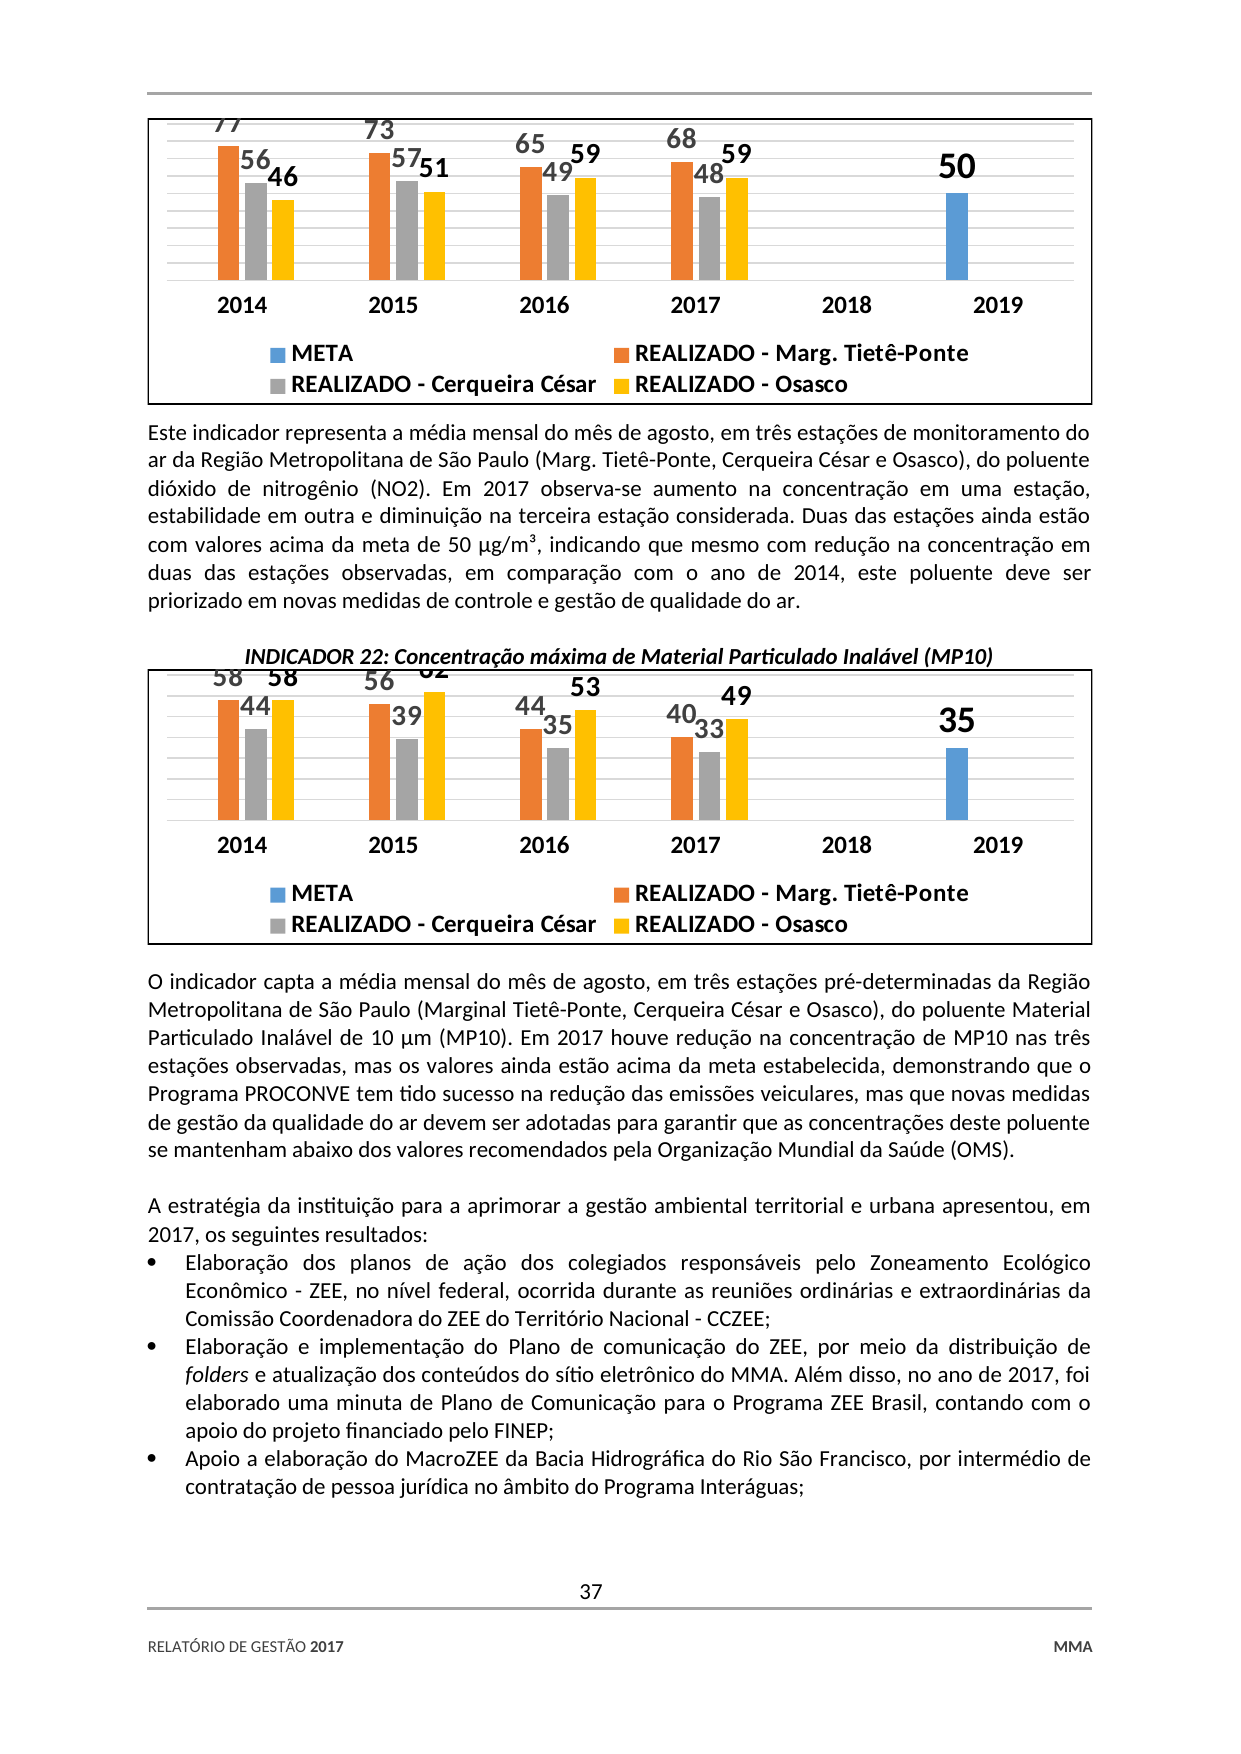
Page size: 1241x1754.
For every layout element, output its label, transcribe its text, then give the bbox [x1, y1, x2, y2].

text O indicador capta a média mensal do mês de agosto, em três estações pré-determinadas da Região Metropolitana de São Paulo (Marginal Tietê-Ponte, Cerqueira César e Osasco), do poluente Material Particulado Inalável de 10 µm (MP10). Em 2017 houve redução na concentração de MP10 nas três estações observadas, mas os valores ainda estão acima da meta estabelecida, demonstrando que o Programa PROCONVE tem tido sucesso na redução das emissões veiculares, mas que novas medidas de gestão da qualidade do ar devem ser adotadas para garantir que as concentrações deste poluente se mantenham abaixo dos valores recomendados pela Organização Mundial da Saúde (OMS). [148, 967, 1092, 1164]
text Este indicador representa a média mensal do mês de agosto, em três estações de monitoramento do ar da Região Metropolitana de São Paulo (Marg. Tietê-Ponte, Cerqueira César e Osasco), do poluente dióxido de nitrogênio (NO2). Em 2017 observa-se aumento na concentração em uma estação, estabilidade em outra e diminuição na terceira estação considerada. Duas das estações ainda estão com valores acima da meta de 50 µg/m³, indicando que mesmo com redução na concentração em duas das estações observadas, em comparação com o ano de 2014, este poluente deve ser priorizado em novas medidas de controle e gestão de qualidade do ar. [148, 418, 1092, 614]
list Apoio a elaboração do MacroZEE da Bacia Hidrográfica do Rio São Francisco, por intermédio de contratação de pessoa jurídica no âmbito do Programa Interáguas; [148, 1444, 1092, 1500]
list Elaboração dos planos de ação dos colegiados responsáveis pelo Zoneamento Ecológico Econômico - ZEE, no nível federal, ocorrida durante as reuniões ordinárias e extraordinárias da Comissão Coordenadora do ZEE do Território Nacional - CCZEE; [148, 1248, 1092, 1332]
text INDICADOR 22: Concentração máxima de Material Particulado Inalável (MP10) [148, 642, 1092, 669]
text A estratégia da instituição para a aprimorar a gestão ambiental territorial e urbana apresentou, em 2017, os seguintes resultados: [148, 1192, 1092, 1248]
list Elaboração e implementação do Plano de comunicação do ZEE, por meio da distribuição de folders e atualização dos conteúdos do sítio eletrônico do MMA. Além disso, no ano de 2017, foi elaborado uma minuta de Plano de Comunicação para o Programa ZEE Brasil, contando com o apoio do projeto financiado pelo FINEP; [148, 1332, 1092, 1444]
